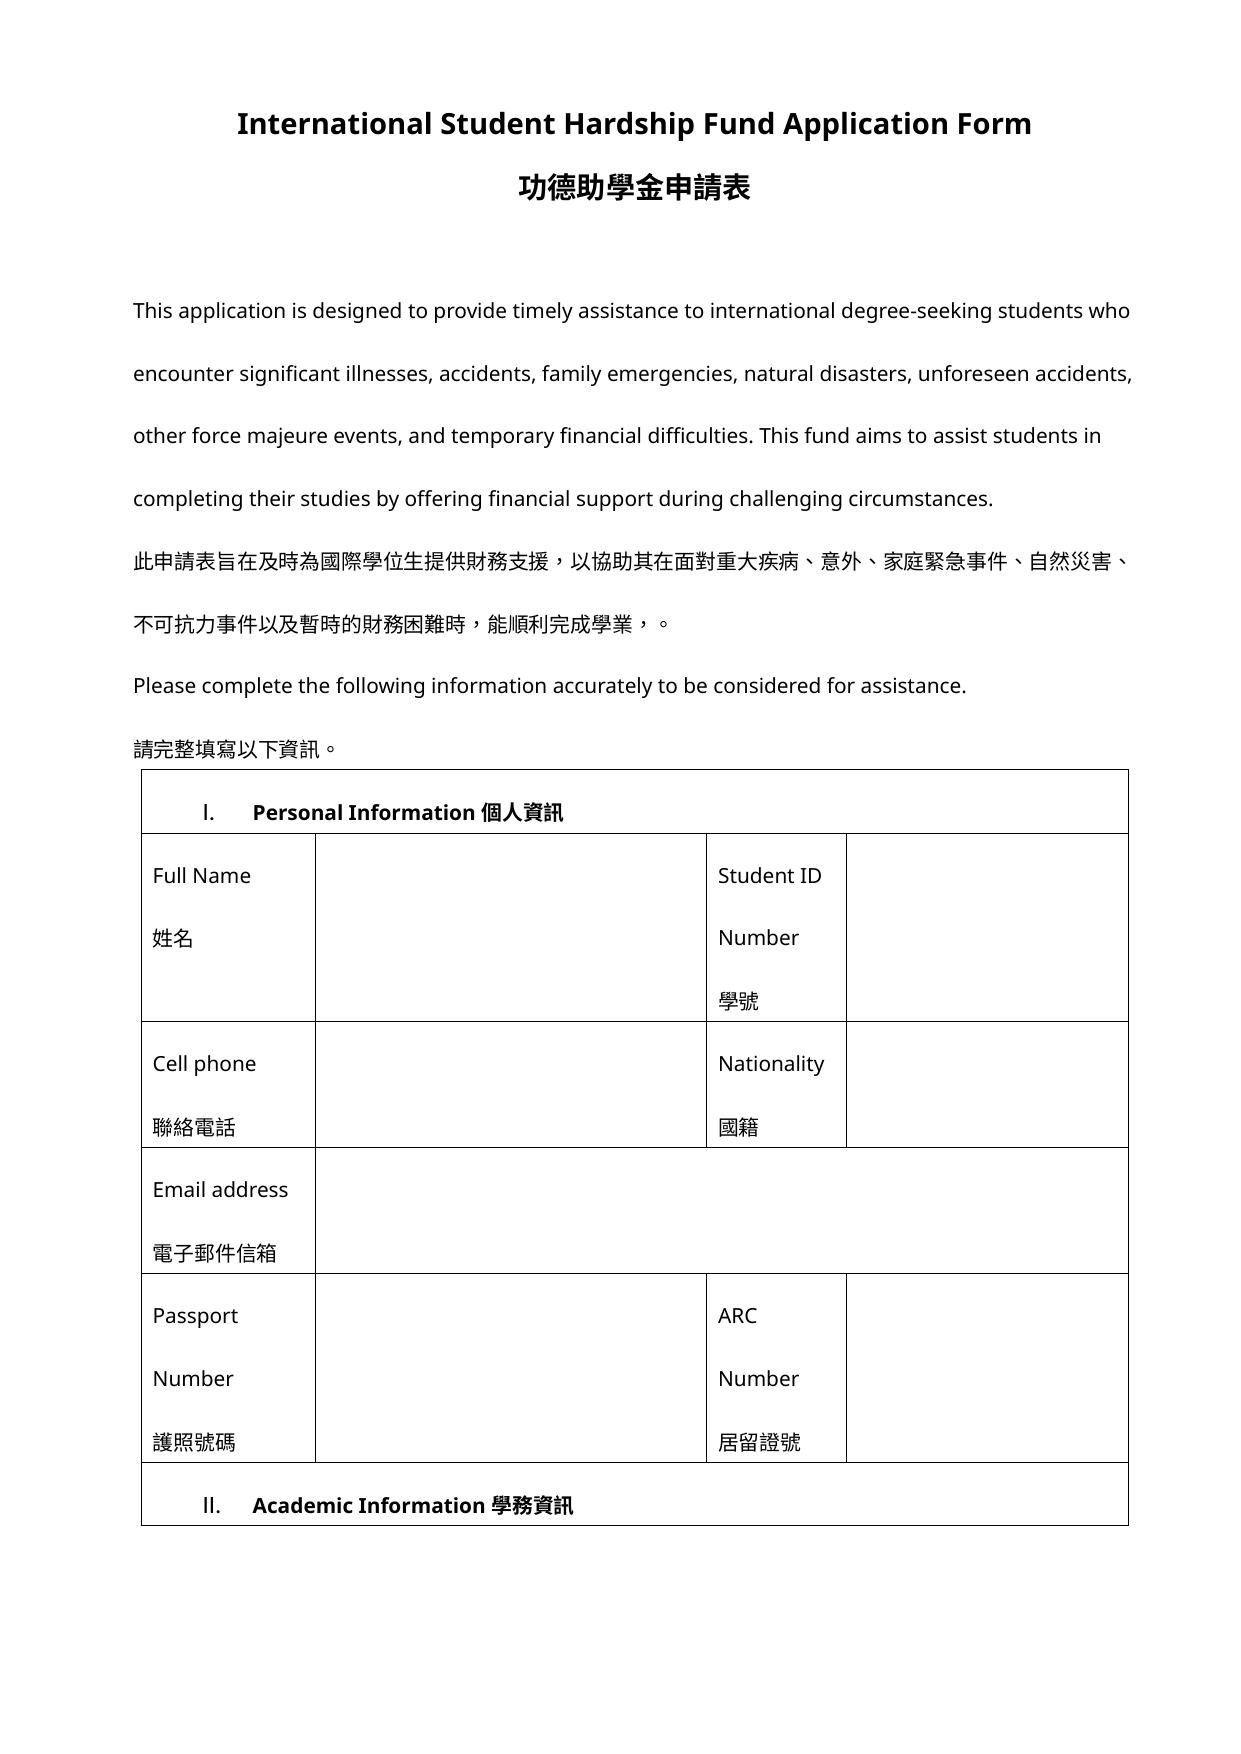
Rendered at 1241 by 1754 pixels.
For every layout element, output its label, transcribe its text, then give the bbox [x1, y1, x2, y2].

table_cell Nationality 國籍 [707, 1022, 846, 1147]
table_cell ARC Number 居留證號 [707, 1274, 846, 1462]
table_header Personal Information 個人資訊 [142, 770, 1128, 833]
table_cell Cell phone 聯絡電話 [142, 1022, 315, 1147]
table_cell [316, 834, 706, 1021]
table_cell [847, 1274, 1128, 1462]
text International Student Hardship Fund Application Form [133, 82, 1137, 144]
text Please complete the following information accurately to be considered for assistance. [133, 644, 1137, 707]
table_cell [316, 1148, 1128, 1273]
text This application is designed to provide timely assistance to international degree-seeking students who encounter significant illnesses, accidents, family emergencies, natural disasters, unforeseen accidents, other force majeure events, and temporary financial difficulties. This fund aims to assist students in completing their studies by offering financial support during challenging circumstances. [133, 269, 1137, 519]
table_cell [316, 1022, 706, 1147]
table_cell [847, 1022, 1128, 1147]
text 請完整填寫以下資訊。 [133, 707, 1137, 769]
table_cell Full Name 姓名 [142, 834, 315, 1021]
table_cell Student ID Number 學號 [707, 834, 846, 1021]
table_cell Academic Information 學務資訊 [142, 1463, 1128, 1525]
text 此申請表旨在及時為國際學位生提供財務支援，以協助其在面對重大疾病、意外、家庭緊急事件、自然災害、不可抗力事件以及暫時的財務困難時，能順利完成學業，。 [133, 519, 1137, 644]
table_cell [316, 1274, 706, 1462]
table_cell Passport Number 護照號碼 [142, 1274, 315, 1462]
text 功德助學金申請表 [133, 144, 1137, 207]
table_cell [847, 834, 1128, 1021]
table_cell Email address 電子郵件信箱 [142, 1148, 315, 1273]
